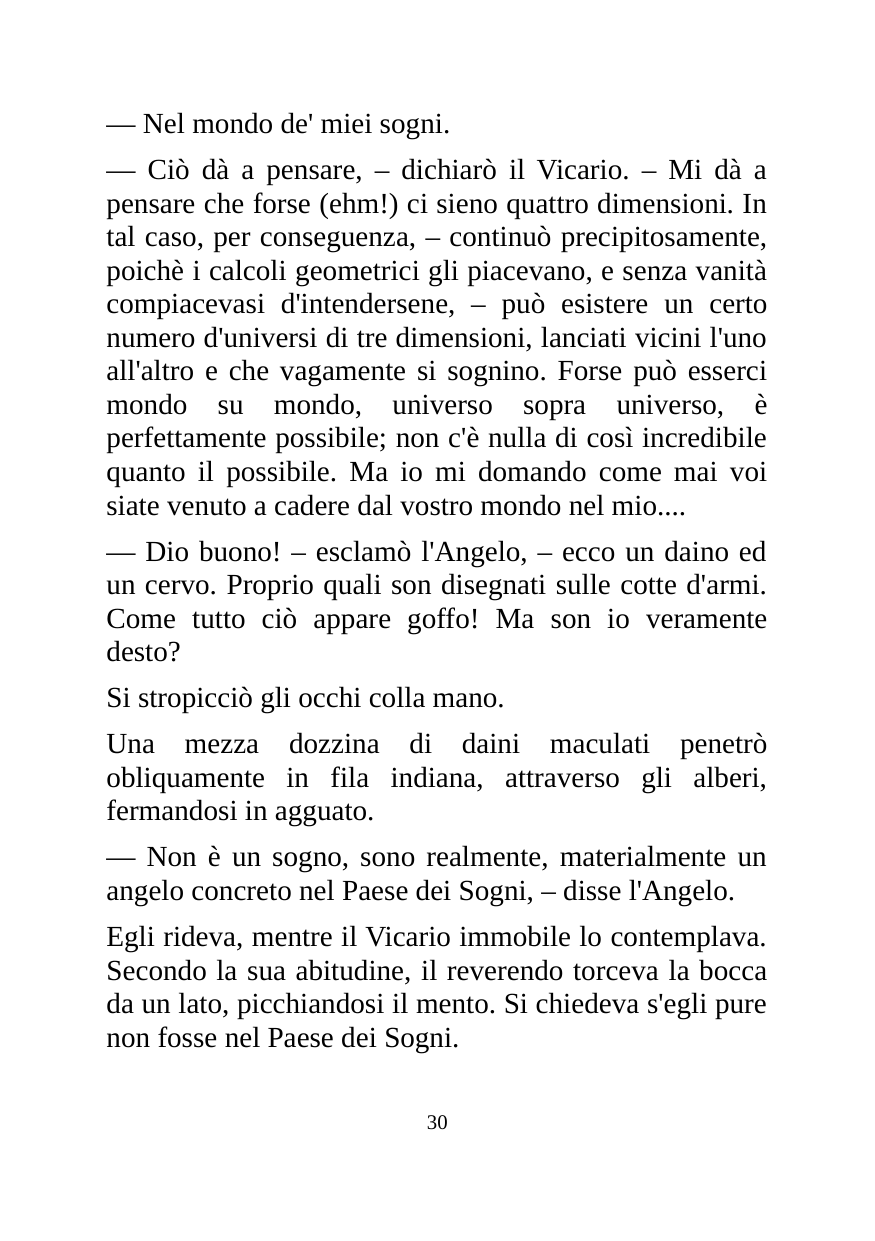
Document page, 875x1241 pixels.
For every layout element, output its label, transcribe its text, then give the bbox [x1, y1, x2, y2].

text Una mezza dozzina di daini maculati penetrò obliquamente in fila indiana, attraverso gli alberi, fermandosi in agguato. [106, 726, 768, 827]
text — Dio buono! – esclamò l'Angelo, – ecco un daino ed un cervo. Proprio quali son disegnati sulle cotte d'armi. Come tutto ciò appare goffo! Ma son io veramente desto? [106, 534, 768, 668]
text — Non è un sogno, sono realmente, materialmente un angelo concreto nel Paese dei Sogni, – disse l'Angelo. [106, 839, 768, 907]
text Egli rideva, mentre il Vicario immobile lo contemplava. Secondo la sua abitudine, il reverendo torceva la bocca da un lato, picchiandosi il mento. Si chiedeva s'egli pure non fosse nel Paese dei Sogni. [106, 919, 768, 1053]
text — Ciò dà a pensare, – dichiarò il Vicario. – Mi dà a pensare che forse (ehm!) ci sieno quattro dimensioni. In tal caso, per conseguenza, – continuò precipitosamente, poichè i calcoli geometrici gli piacevano, e senza vanità compiacevasi d'intendersene, – può esistere un certo numero d'universi di tre dimensioni, lanciati vicini l'uno all'altro e che vagamente si sognino. Forse può esserci mondo su mondo, universo sopra universo, è perfettamente possibile; non c'è nulla di così incredibile quanto il possibile. Ma io mi domando come mai voi siate venuto a cadere dal vostro mondo nel mio.... [106, 152, 768, 521]
text Si stropicciò gli occhi colla mano. [106, 680, 768, 714]
text — Nel mondo de' miei sogni. [106, 106, 768, 140]
